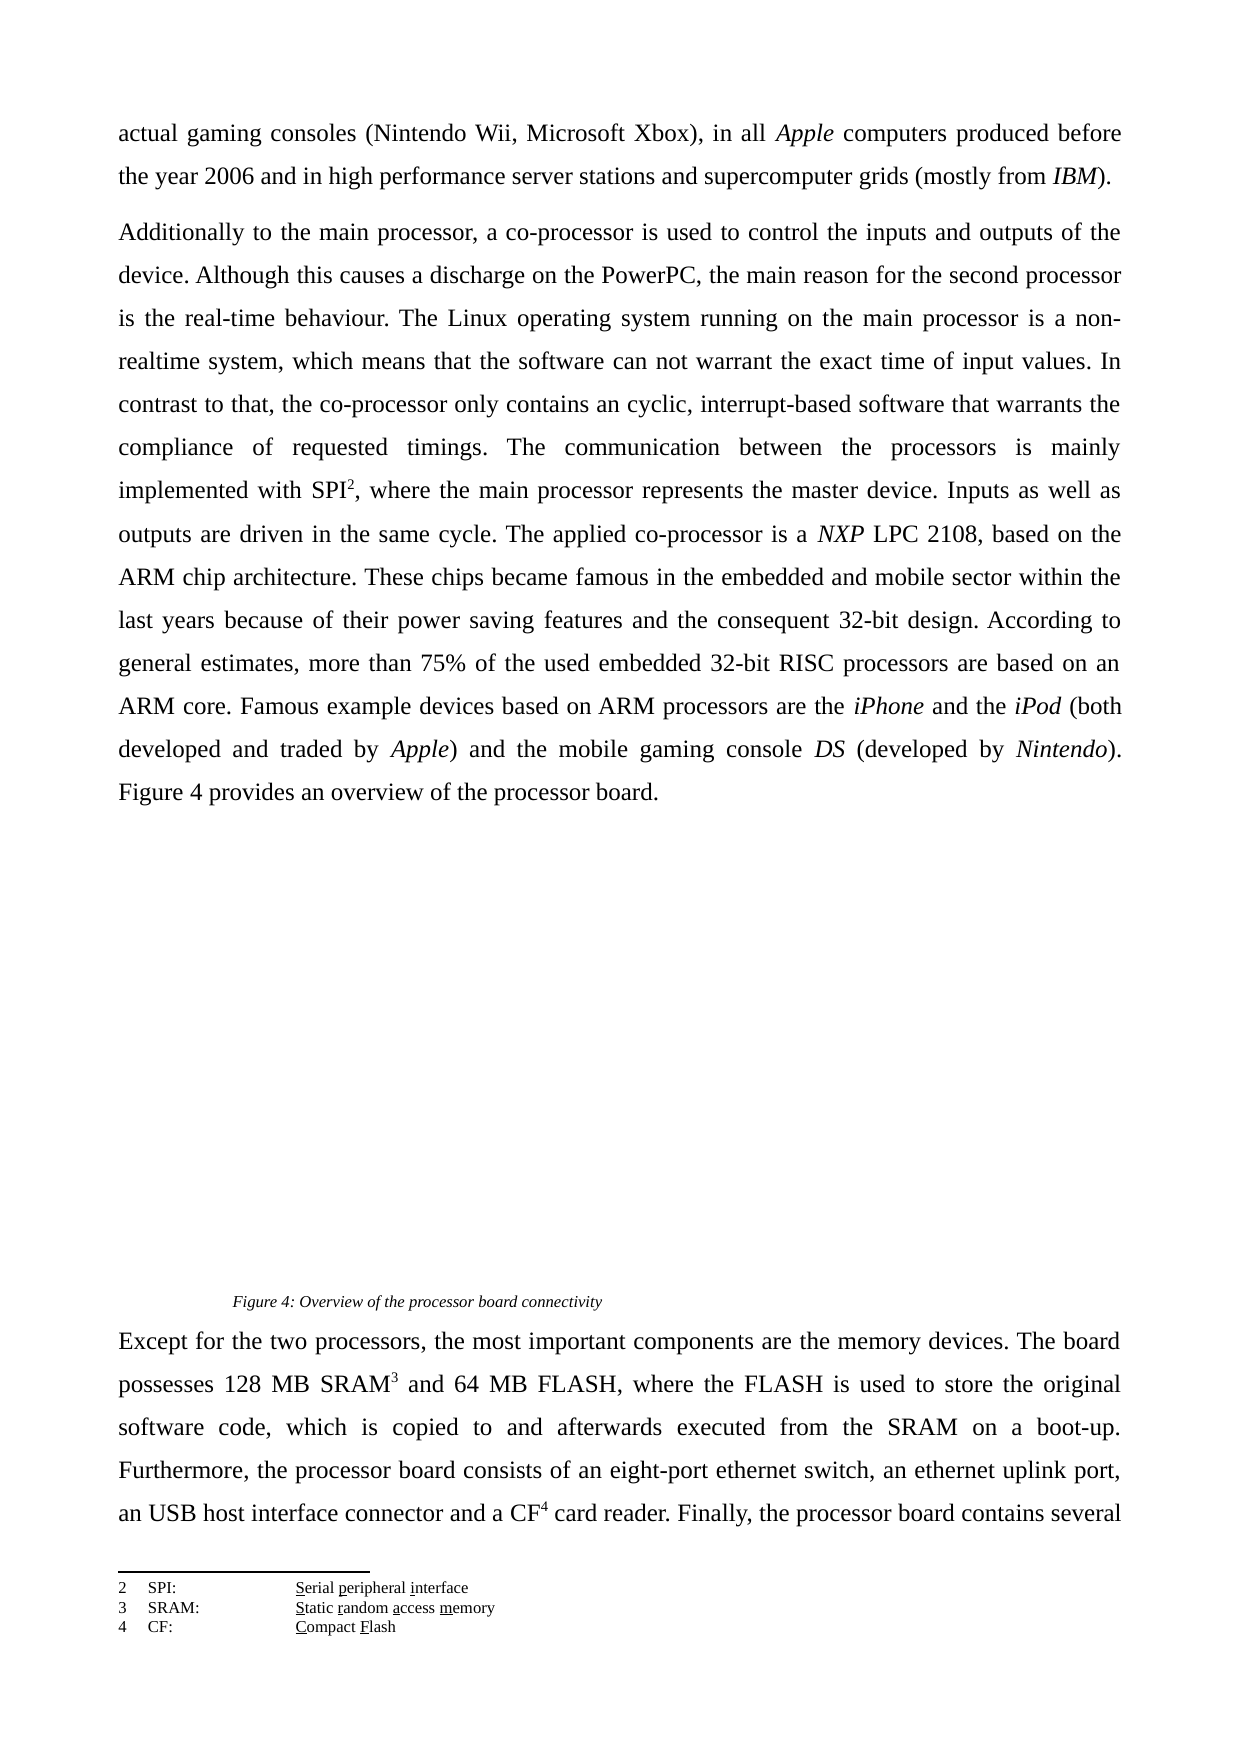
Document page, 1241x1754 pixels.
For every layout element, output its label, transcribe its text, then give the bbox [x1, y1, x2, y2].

text Except for the two processors, the most important components are the memory devices. The board possesses 128 MB SRAM and 64 MB FLASH, where the FLASH is used to store the original software code, which is copied to and afterwards executed from the SRAM on a boot-up. Furthermore, the processor board consists of an eight-port ethernet switch, an ethernet uplink port, an USB host interface connector and a CF card reader. Finally, the processor board contains several [118, 833, 1122, 1527]
text Figure 4: Overview of the processor board connectivity [232, 846, 1008, 1311]
text Additionally to the main processor, a co-processor is used to control the inputs and outputs of the device. Although this causes a discharge on the PowerPC, the main reason for the second processor is the real-time behaviour. The Linux operating system running on the main processor is a non-realtime system, which means that the software can not warrant the exact time of input values. In contrast to that, the co-processor only contains an cyclic, interrupt-based software that warrants the compliance of requested timings. The communication between the processors is mainly implemented with SPI, where the main processor represents the master device. Inputs as well as outputs are driven in the same cycle. The applied co-processor is a NXP LPC 2108, based on the ARM chip architecture. These chips became famous in the embedded and mobile sector within the last years because of their power saving features and the consequent 32-bit design. According to general estimates, more than 75% of the used embedded 32-bit RISC processors are based on an ARM core. Famous example devices based on ARM processors are the iPhone and the iPod (both developed and traded by Apple) and the mobile gaming console DS (developed by Nintendo). Figure 4 provides an overview of the processor board. [118, 217, 1122, 806]
text SPI: Serial peripheral interface [118, 1578, 1122, 1597]
text SRAM: Static random access memory [118, 1597, 1122, 1617]
text CF: Compact Flash [118, 1617, 1122, 1636]
text actual gaming consoles (Nintendo Wii, Microsoft Xbox), in all Apple computers produced before the year 2006 and in high performance server stations and supercomputer grids (mostly from IBM). [118, 118, 1122, 190]
